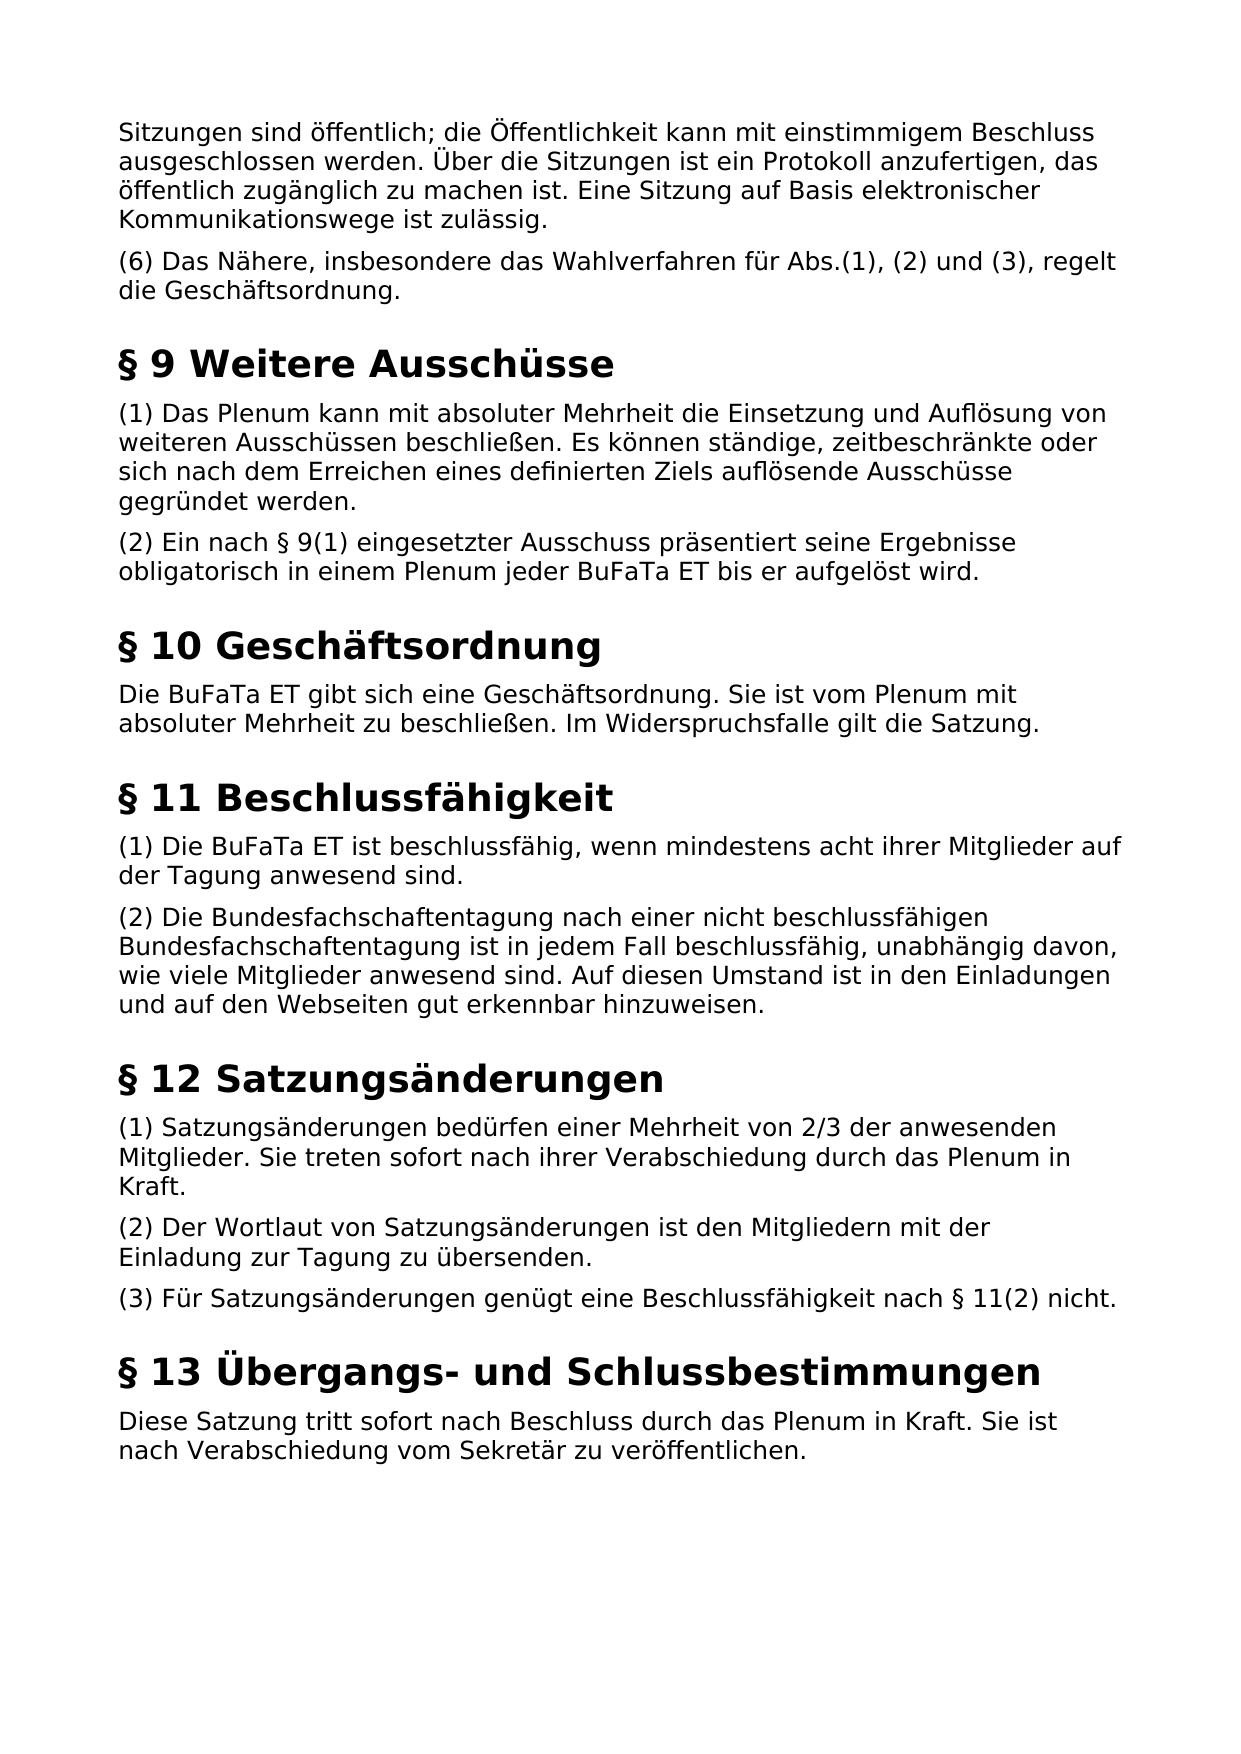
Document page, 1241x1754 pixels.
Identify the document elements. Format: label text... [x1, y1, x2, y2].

subtitle § 9 Weitere Ausschüsse [118, 343, 1122, 387]
text Die BuFaTa ET gibt sich eine Geschäftsordnung. Sie ist vom Plenum mit absoluter Mehrheit zu beschließen. Im Widerspruchsfalle gilt die Satzung. [118, 680, 1122, 739]
subtitle § 10 Geschäftsordnung [118, 624, 1122, 668]
text Sitzungen sind öffentlich; die Öffentlichkeit kann mit einstimmigem Beschluss ausgeschlossen werden. Über die Sitzungen ist ein Protokoll anzufertigen, das öffentlich zugänglich zu machen ist. Eine Sitzung auf Basis elektronischer Kommunikationswege ist zulässig. [118, 118, 1122, 235]
text (2) Der Wortlaut von Satzungsänderungen ist den Mitgliedern mit der Einladung zur Tagung zu übersenden. [118, 1213, 1122, 1272]
text (1) Das Plenum kann mit absoluter Mehrheit die Einsetzung und Auflösung von weiteren Ausschüssen beschließen. Es können ständige, zeitbeschränkte oder sich nach dem Erreichen eines definierten Ziels auflösende Ausschüsse gegründet werden. [118, 399, 1122, 516]
text (1) Satzungsänderungen bedürfen einer Mehrheit von 2/3 der anwesenden Mitglieder. Sie treten sofort nach ihrer Verabschiedung durch das Plenum in Kraft. [118, 1113, 1122, 1201]
text (2) Ein nach § 9(1) eingesetzter Ausschuss präsentiert seine Ergebnisse obligatorisch in einem Plenum jeder BuFaTa ET bis er aufgelöst wird. [118, 528, 1122, 587]
text (3) Für Satzungsänderungen genügt eine Beschlussfähigkeit nach § 11(2) nicht. [118, 1284, 1122, 1313]
text (2) Die Bundesfachschaftentagung nach einer nicht beschlussfähigen Bundesfachschaftentagung ist in jedem Fall beschlussfähig, unabhängig davon, wie viele Mitglieder anwesend sind. Auf diesen Umstand ist in den Einladungen und auf den Webseiten gut erkennbar hinzuweisen. [118, 903, 1122, 1020]
text (6) Das Nähere, insbesondere das Wahlverfahren für Abs.(1), (2) und (3), regelt die Geschäftsordnung. [118, 247, 1122, 306]
subtitle § 11 Beschlussfähigkeit [118, 776, 1122, 820]
subtitle § 13 Übergangs- und Schlussbestimmungen [118, 1351, 1122, 1395]
text (1) Die BuFaTa ET ist beschlussfähig, wenn mindestens acht ihrer Mitglieder auf der Tagung anwesend sind. [118, 832, 1122, 891]
text Diese Satzung tritt sofort nach Beschluss durch das Plenum in Kraft. Sie ist nach Verabschiedung vom Sekretär zu veröffentlichen. [118, 1407, 1122, 1466]
subtitle § 12 Satzungsänderungen [118, 1057, 1122, 1101]
